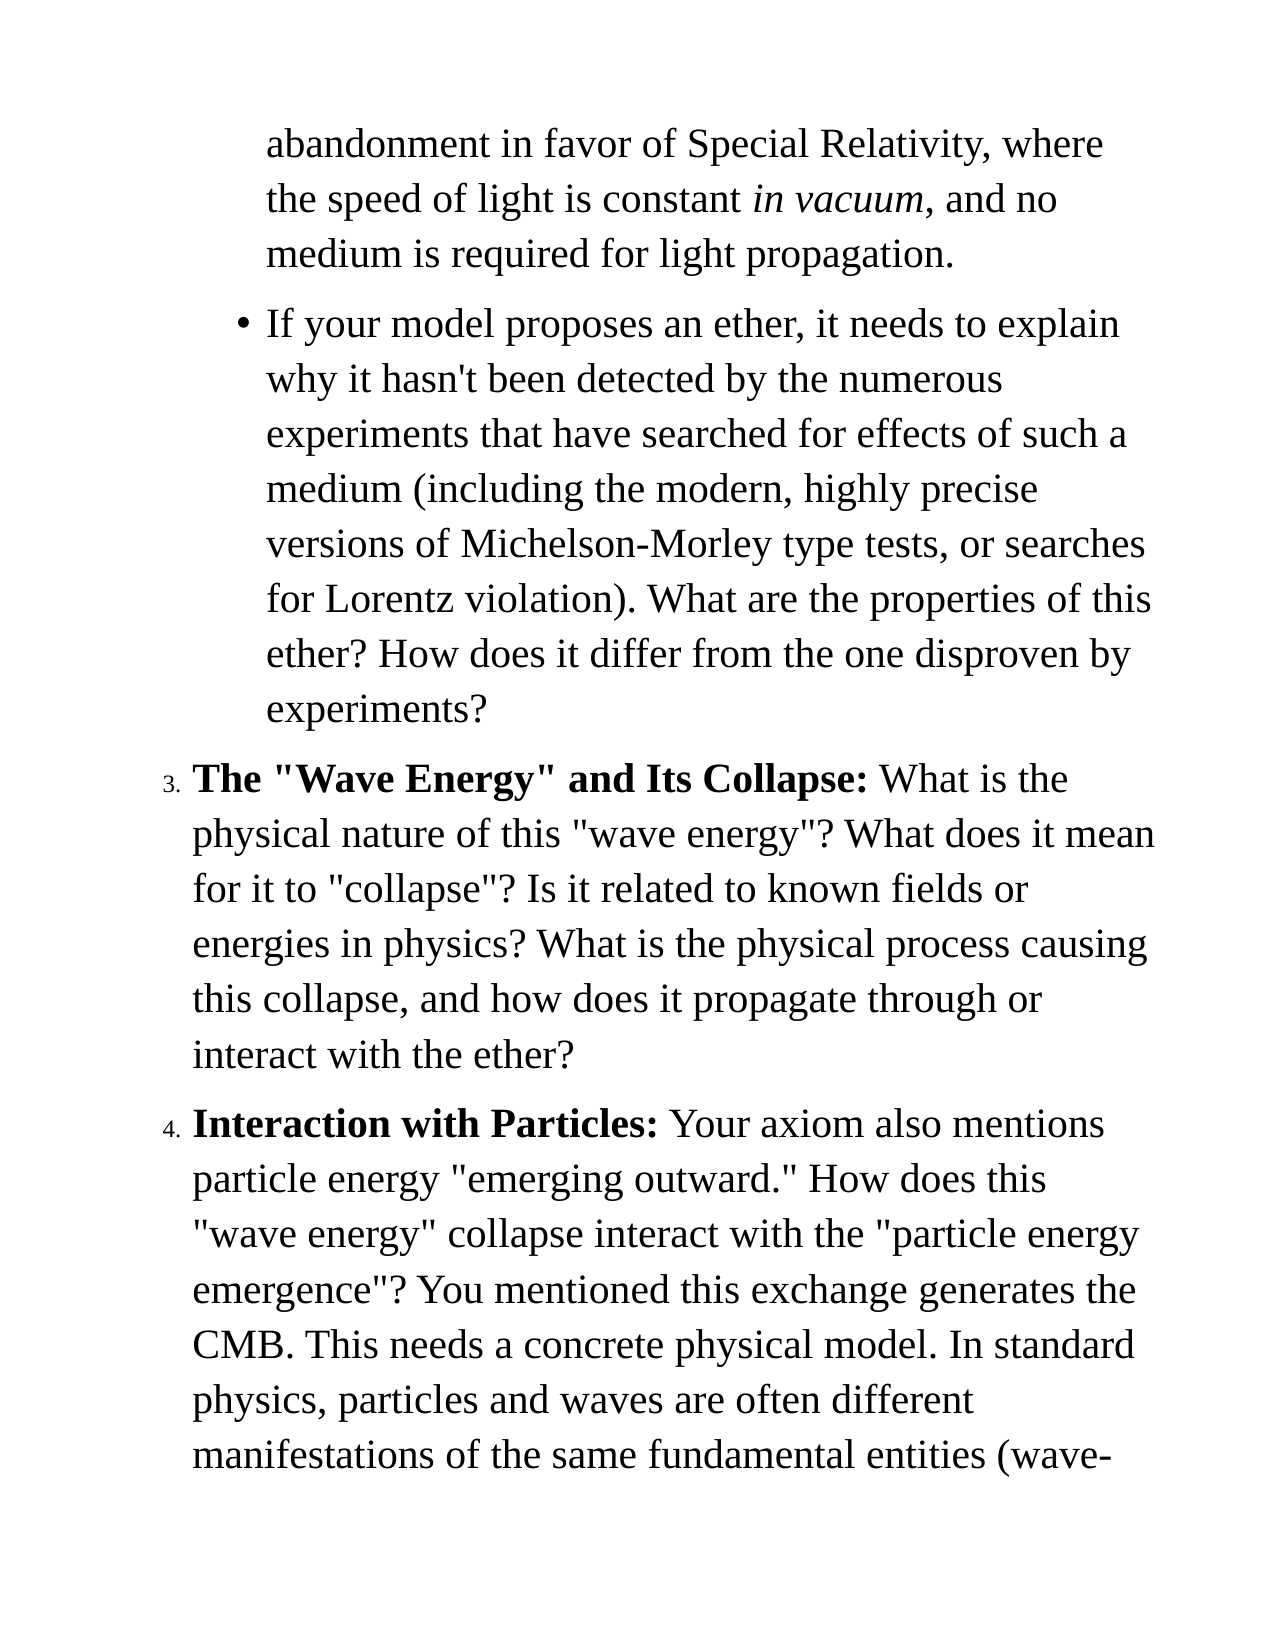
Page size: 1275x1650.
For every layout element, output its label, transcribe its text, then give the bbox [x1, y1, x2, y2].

list The "Wave Energy" and Its Collapse: What is the physical nature of this "wave energy"? What does it mean for it to "collapse"? Is it related to known fields or energies in physics? What is the physical process causing this collapse, and how does it propagate through or interact with the ether? [162, 753, 1157, 1077]
list If your model proposes an ether, it needs to explain why it hasn't been detected by the numerous experiments that have searched for effects of such a medium (including the modern, highly precise versions of Michelson-Morley type tests, or searches for Lorentz violation). What are the properties of this ether? How does it differ from the one disproven by experiments? [236, 298, 1157, 732]
list abandonment in favor of Special Relativity, where the speed of light is constant in vacuum, and no medium is required for light propagation. [236, 118, 1157, 276]
list Interaction with Particles: Your axiom also mentions particle energy "emerging outward." How does this "wave energy" collapse interact with the "particle energy emergence"? You mentioned this exchange generates the CMB. This needs a concrete physical model. In standard physics, particles and waves are often different manifestations of the same fundamental entities (wave- [162, 1099, 1157, 1477]
